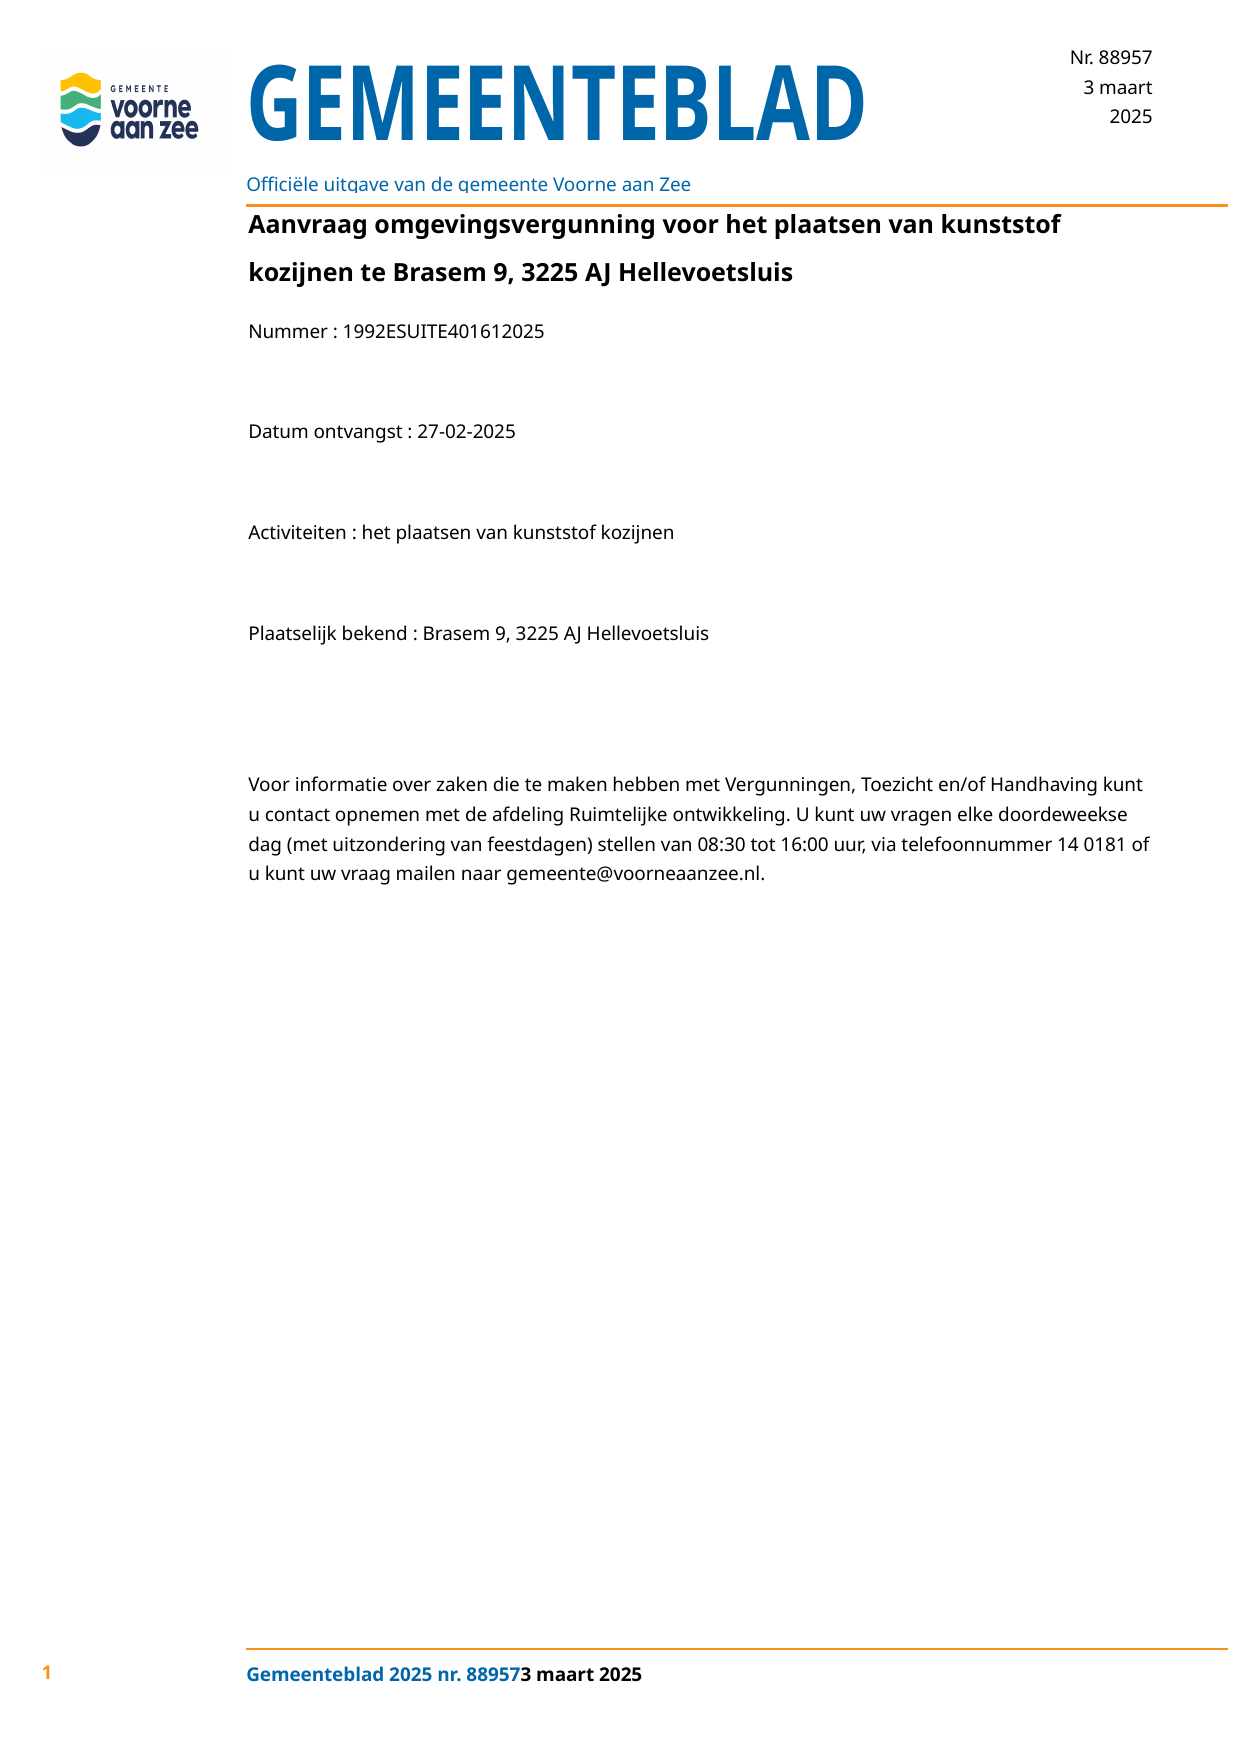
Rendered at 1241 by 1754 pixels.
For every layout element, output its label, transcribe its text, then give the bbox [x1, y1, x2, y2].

text Datum ontvangst : 27-02-2025 [248, 419, 1152, 444]
text Voor informatie over zaken die te maken hebben met Vergunningen, Toezicht en/of Handhaving kunt u contact opnemen met de afdeling Ruimtelijke ontwikkeling. U kunt uw vragen elke doordeweekse dag (met uitzondering van feestdagen) stellen van 08:30 tot 16:00 uur, via telefoonnummer 14 0181 of u kunt uw vraag mailen naar gemeente@voorneaanzee.nl. [248, 772, 1152, 886]
text Activiteiten : het plaatsen van kunststof kozijnen [248, 519, 1152, 545]
text Aanvraag omgevingsvergunning voor het plaatsen van kunststof kozijnen te Brasem 9, 3225 AJ Hellevoetsluis [248, 207, 1152, 288]
text Plaatselijk bekend : Brasem 9, 3225 AJ Hellevoetsluis [248, 620, 1152, 646]
text Nummer : 1992ESUITE401612025 [248, 318, 1152, 344]
picture [41, 47, 231, 172]
